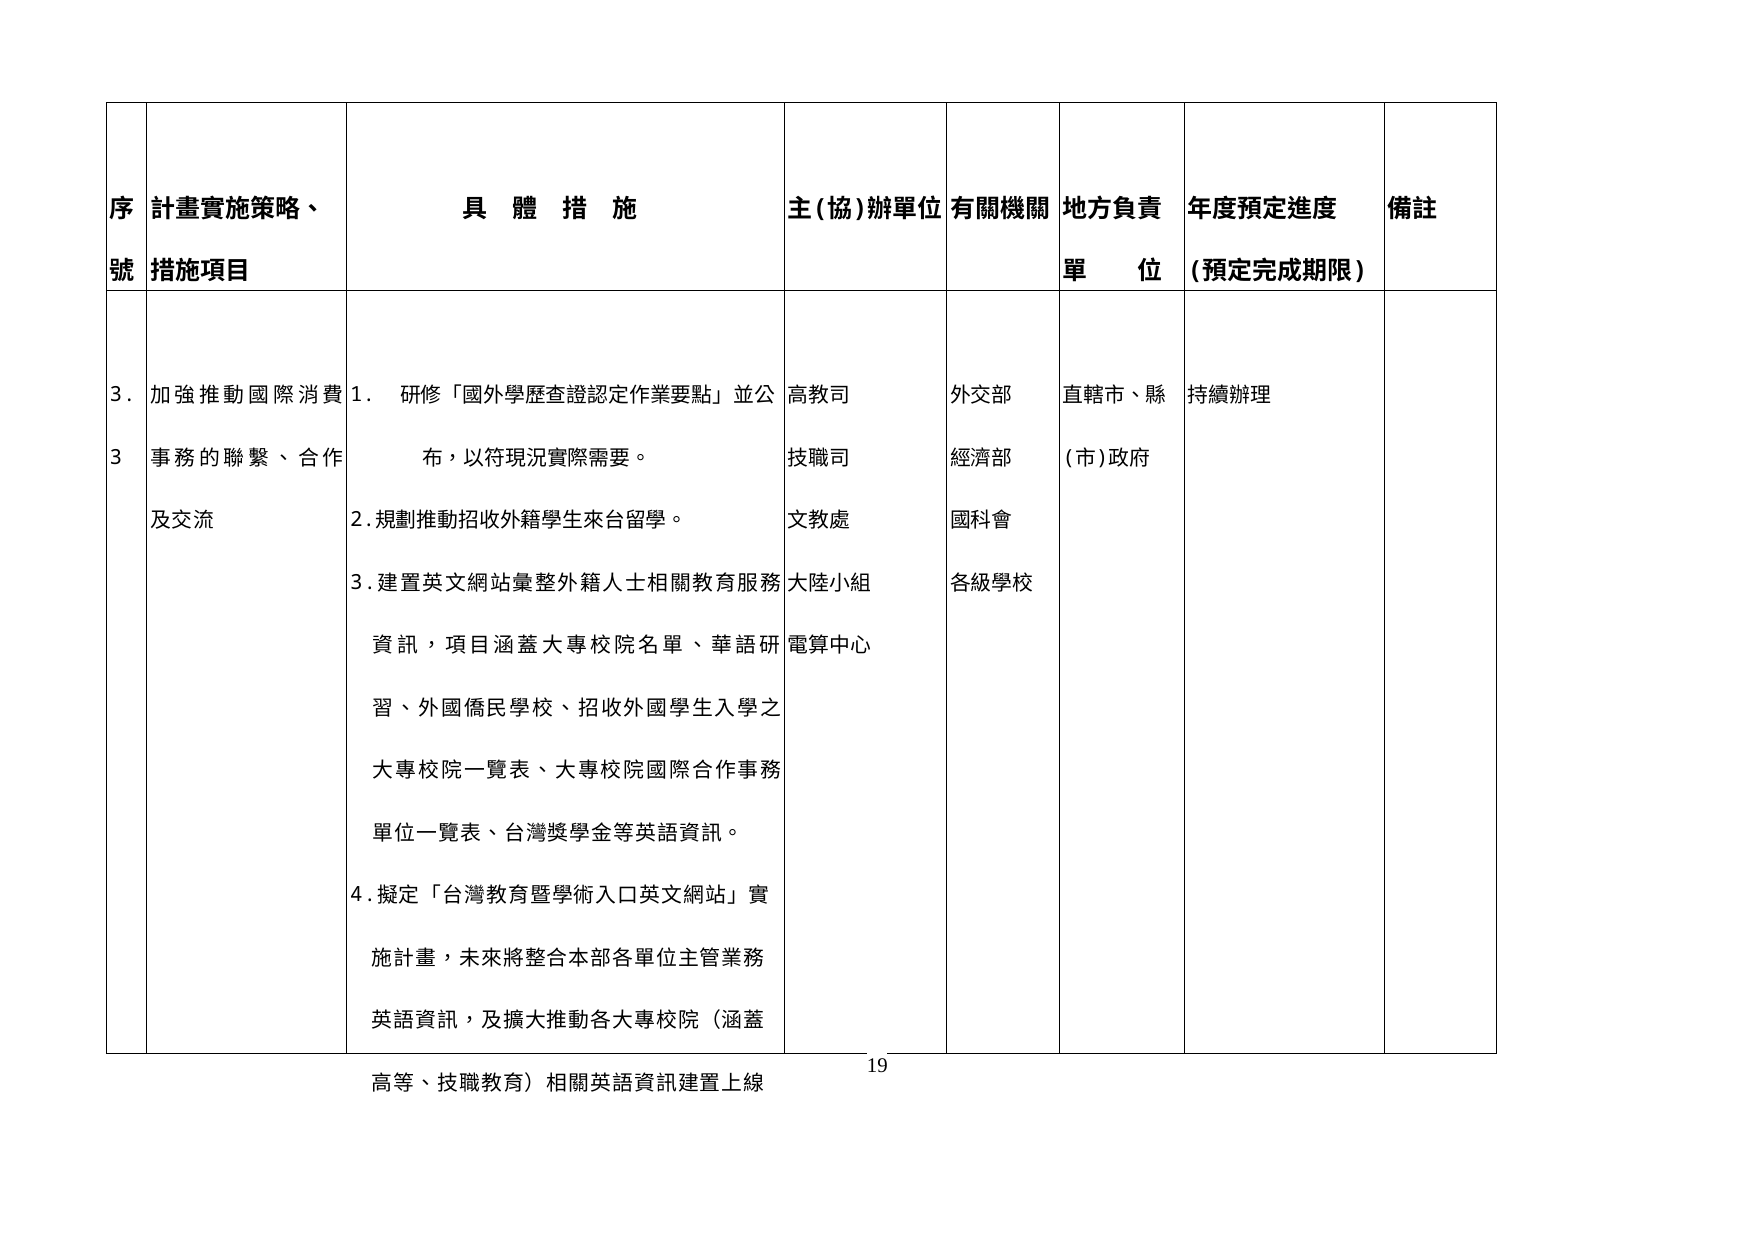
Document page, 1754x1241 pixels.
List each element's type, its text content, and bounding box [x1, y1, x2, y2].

table_header 主(協)辦單位 [785, 103, 946, 289]
table_cell 加強推動國際消費事務的聯繫、合作及交流 [147, 291, 346, 1053]
table_cell 持續辦理 [1185, 291, 1384, 1053]
table_header 計畫實施策略、 措施項目 [147, 103, 346, 289]
table_header 地方負責 單 位 [1060, 103, 1184, 289]
table_cell 研修「國外學歷查證認定作業要點」並公布，以符現況實際需要。 2.規劃推動招收外籍學生來台留學。 3.建置英文網站彙整外籍人士相關教育服務資訊，項目涵蓋大專校院名單、華語研習、外國僑民學校、招收外國學生入學之大專校院一覽表、大專校院國際合作事務單位一覽表、台灣獎學金等英語資訊。 4.擬定「台灣教育暨學術入口英文網站」實施計畫，未來將整合本部各單位主管業務英語資訊，及擴大推動各大專校院（涵蓋高等、技職教育）相關英語資訊建置上線為目標，以提升台灣高等教育暨學術交流之國際形象，進而吸引外籍人士來台留學。 [347, 291, 784, 1053]
table_cell 外交部 經濟部 國科會 各級學校 [947, 291, 1059, 1053]
table_cell 直轄市、縣(市)政府 [1060, 291, 1184, 1053]
table_header 序 號 [107, 103, 146, 289]
table_header 具 體 措 施 [347, 103, 784, 289]
table_cell [1385, 291, 1496, 1053]
table_cell 高教司 技職司 文教處 大陸小組 電算中心 [785, 291, 946, 1053]
table_header 備註 [1385, 103, 1496, 289]
table_cell 3 [107, 291, 146, 1053]
table_header 年度預定進度 (預定完成期限) [1185, 103, 1384, 289]
table_header 有關機關 [947, 103, 1059, 289]
